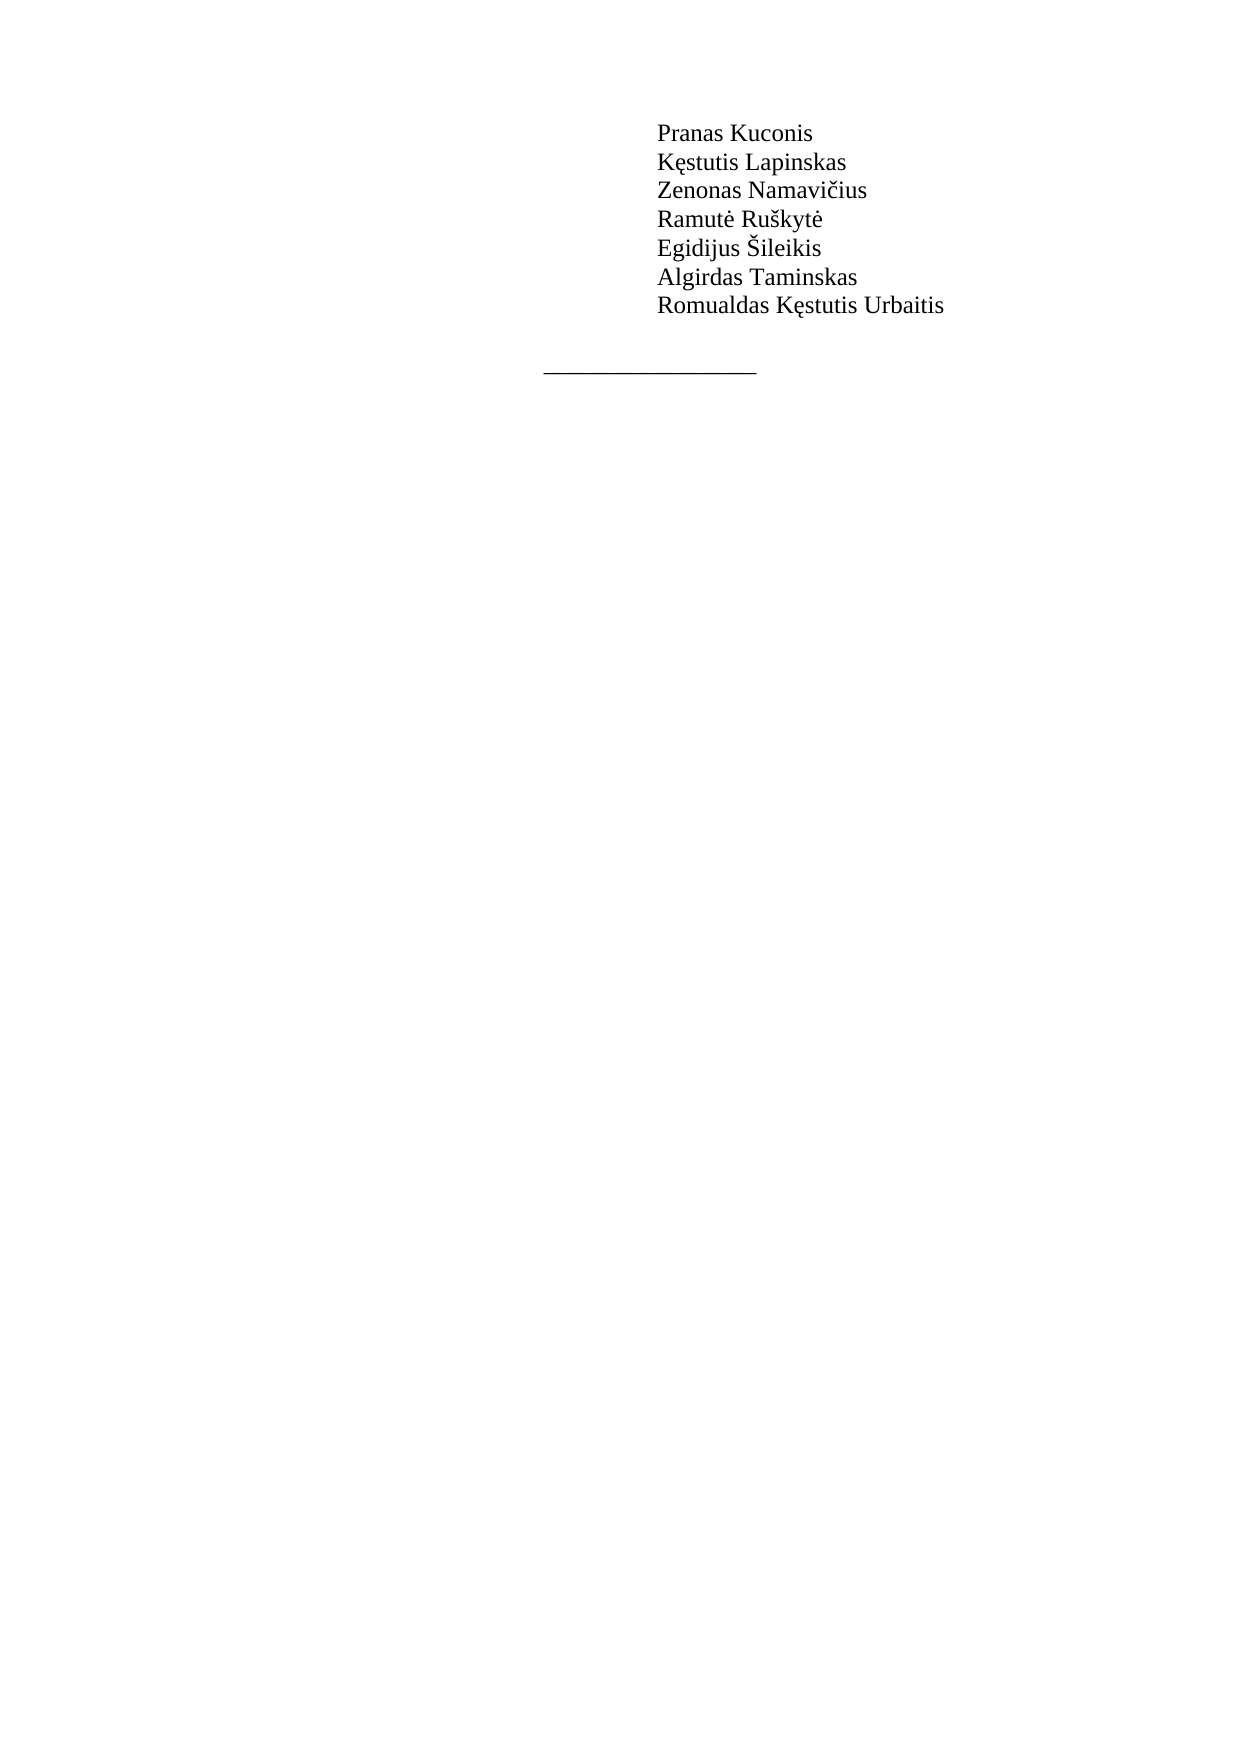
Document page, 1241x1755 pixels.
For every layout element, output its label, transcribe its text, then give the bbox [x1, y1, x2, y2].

table_cell [177, 176, 653, 204]
table_cell Algirdas Taminskas [653, 262, 1122, 291]
table_cell Kęstutis Lapinskas [653, 147, 1122, 176]
table_cell Romualdas Kęstutis Urbaitis [653, 291, 1122, 319]
table_cell [177, 233, 653, 262]
table_cell [177, 147, 653, 176]
table_cell [177, 291, 653, 319]
table_cell [177, 262, 653, 291]
table_cell [177, 118, 653, 147]
table_cell Pranas Kuconis [653, 118, 1122, 147]
table_cell [177, 204, 653, 233]
text _________________ [177, 348, 1122, 377]
table_cell Zenonas Namavičius [653, 176, 1122, 204]
table_cell Egidijus Šileikis [653, 233, 1122, 262]
table_cell Ramutė Ruškytė [653, 204, 1122, 233]
